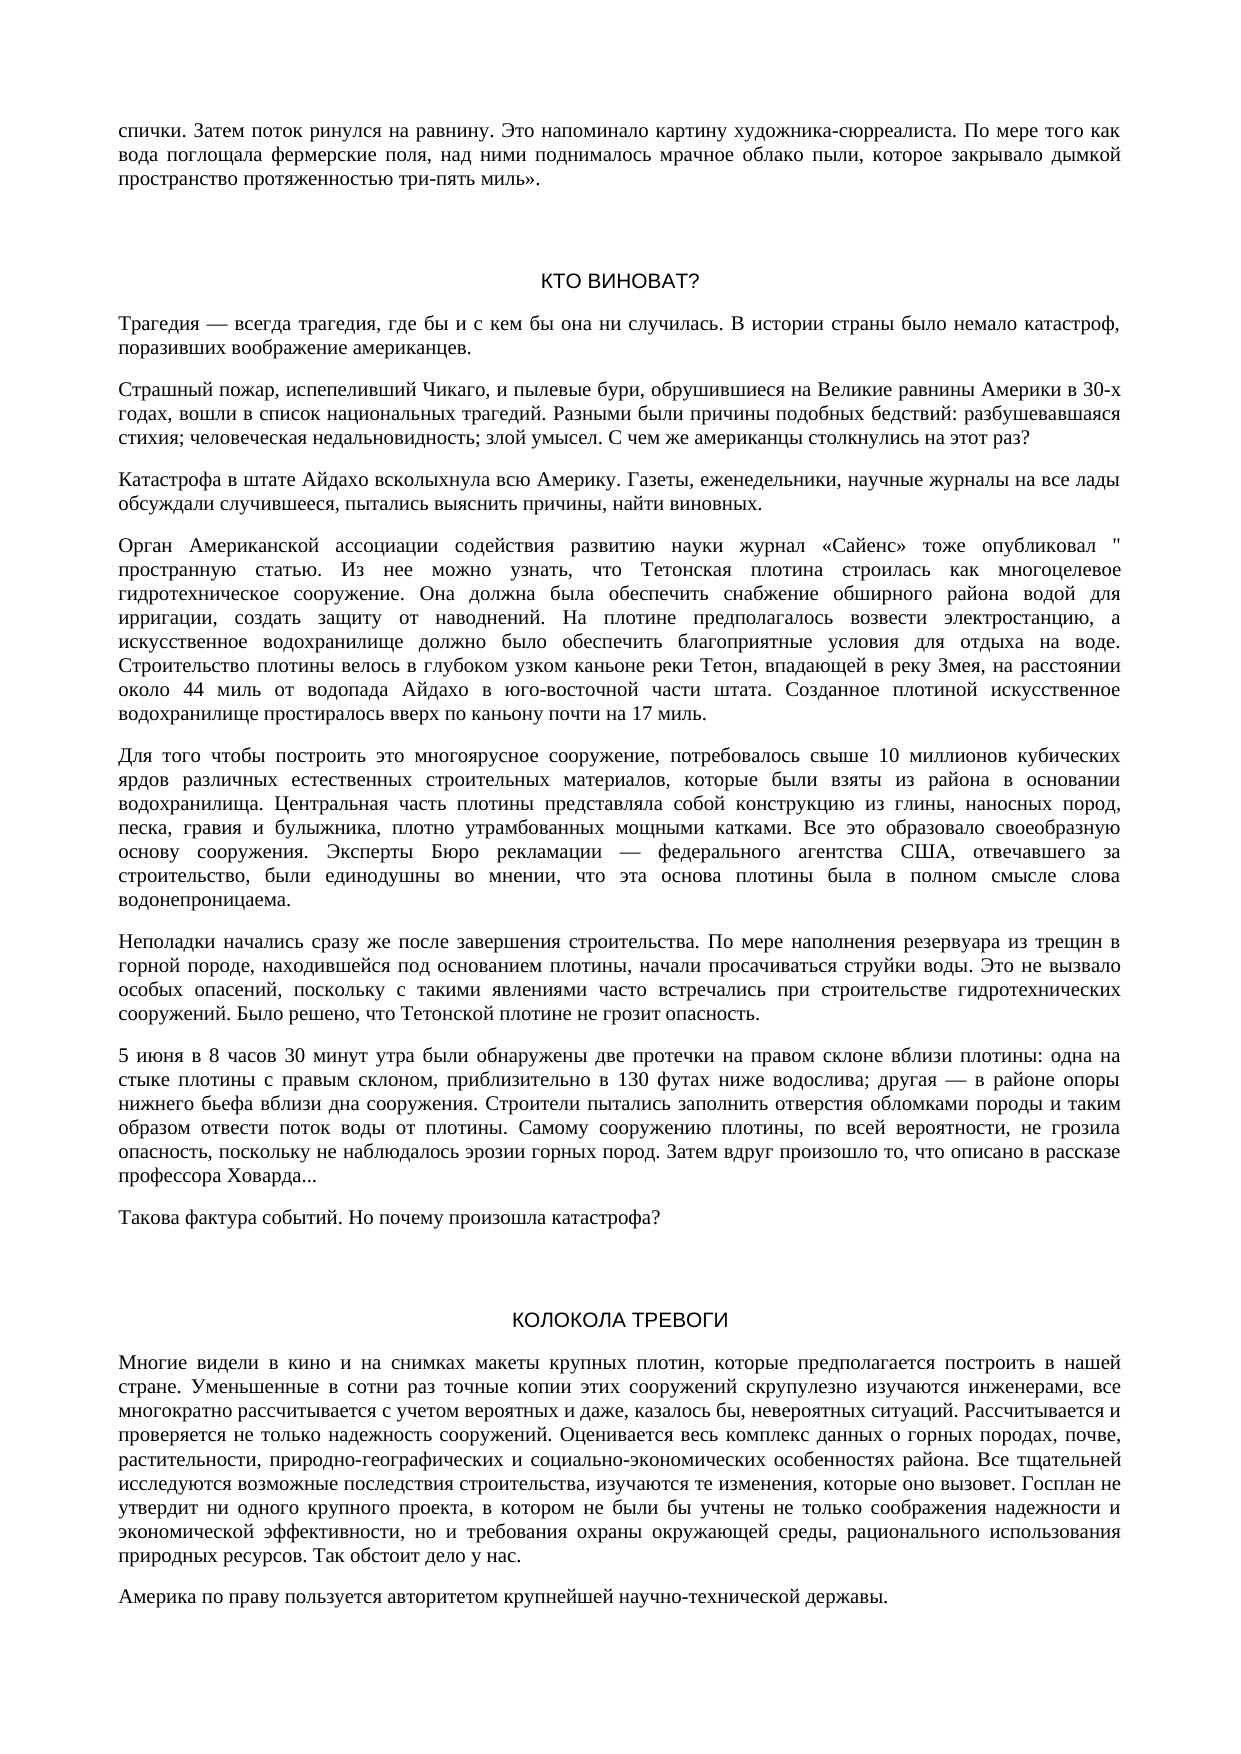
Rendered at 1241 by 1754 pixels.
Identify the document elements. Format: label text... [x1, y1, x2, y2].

text Америка по праву пользуется авторитетом крупнейшей научно-технической державы. [118, 1584, 1122, 1608]
text Для того чтобы построить это многоярусное сооружение, потребовалось свыше 10 миллионов кубических ярдов различных естественных строительных материалов, которые были взяты из района в основании водохранилища. Центральная часть плотины представляла собой конструкцию из глины, наносных пород, песка, гравия и булыжника, плотно утрамбованных мощными катками. Все это образовало своеобразную основу сооружения. Эксперты Бюро рекламации — федерального агентства США, отвечавшего за строительство, были единодушны во мнении, что эта основа плотины была в полном смысле слова водонепроницаема. [118, 743, 1122, 911]
text 5 июня в 8 часов 30 минут утра были обнаружены две протечки на правом склоне вблизи плотины: одна на стыке плотины с правым склоном, приблизительно в 130 футах ниже водослива; другая — в районе опоры нижнего бьефа вблизи дна сооружения. Строители пытались заполнить отверстия обломками породы и таким образом отвести поток воды от плотины. Самому сооружению плотины, по всей вероятности, не грозила опасность, поскольку не наблюдалось эрозии горных пород. Затем вдруг произошло то, что описано в рассказе профессора Ховарда... [118, 1043, 1122, 1187]
text Трагедия — всегда трагедия, где бы и с кем бы она ни случилась. В истории страны было немало катастроф, поразивших воображение американцев. [118, 311, 1122, 359]
text Такова фактура событий. Но почему произошла катастрофа? [118, 1205, 1122, 1229]
text спички. Затем поток ринулся на равнину. Это напоминало картину художника-сюрреалиста. По мере того как вода поглощала фермерские поля, над ними поднималось мрачное облако пыли, которое закрывало дымкой пространство протяженностью три-пять миль». [118, 118, 1122, 190]
text Катастрофа в штате Айдахо всколыхнула всю Америку. Газеты, еженедельники, научные журналы на все лады обсуждали случившееся, пытались выяснить причины, найти виновных. [118, 467, 1122, 515]
text Страшный пожар, испепеливший Чикаго, и пылевые бури, обрушившиеся на Великие равнины Америки в 30-х годах, вошли в список национальных трагедий. Разными были причины подобных бедствий: разбушевавшаяся стихия; человеческая недальновидность; злой умысел. С чем же американцы столкнулись на этот раз? [118, 377, 1122, 449]
subtitle КОЛОКОЛА ТРЕВОГИ [118, 1308, 1122, 1332]
text Неполадки начались сразу же после завершения строительства. По мере наполнения резервуара из трещин в горной породе, находившейся под основанием плотины, начали просачиваться струйки воды. Это не вызвало особых опасений, поскольку с такими явлениями часто встречались при строительстве гидротехнических сооружений. Было решено, что Тетонской плотине не грозит опасность. [118, 929, 1122, 1025]
subtitle КТО ВИНОВАТ? [118, 269, 1122, 293]
text Многие видели в кино и на снимках макеты крупных плотин, которые предполагается построить в нашей стране. Уменьшенные в сотни раз точные копии этих сооружений скрупулезно изучаются инженерами, все многократно рассчитывается с учетом вероятных и даже, казалось бы, невероятных ситуаций. Рассчитывается и проверяется не только надежность сооружений. Оценивается весь комплекс данных о горных породах, почве, растительности, природно-географических и социально-экономических особенностях района. Все тщательней исследуются возможные последствия строительства, изучаются те изменения, которые оно вызовет. Госплан не утвердит ни одного крупного проекта, в котором не были бы учтены не только соображения надежности и экономической эффективности, но и требования охраны окружающей среды, рационального использования природных ресурсов. Так обстоит дело у нас. [118, 1350, 1122, 1567]
text Орган Американской ассоциации содействия развитию науки журнал «Сайенс» тоже опубликовал " пространную статью. Из нее можно узнать, что Тетонская плотина строилась как многоцелевое гидротехническое сооружение. Она должна была обеспечить снабжение обширного района водой для ирригации, создать защиту от наводнений. На плотине предполагалось возвести электростанцию, а искусственное водохранилище должно было обеспечить благоприятные условия для отдыха на воде. Строительство плотины велось в глубоком узком каньоне реки Тетон, впадающей в реку Змея, на расстоянии около 44 миль от водопада Айдахо в юго-восточной части штата. Созданное плотиной искусственное водохранилище простиралось вверх по каньону почти на 17 миль. [118, 533, 1122, 725]
